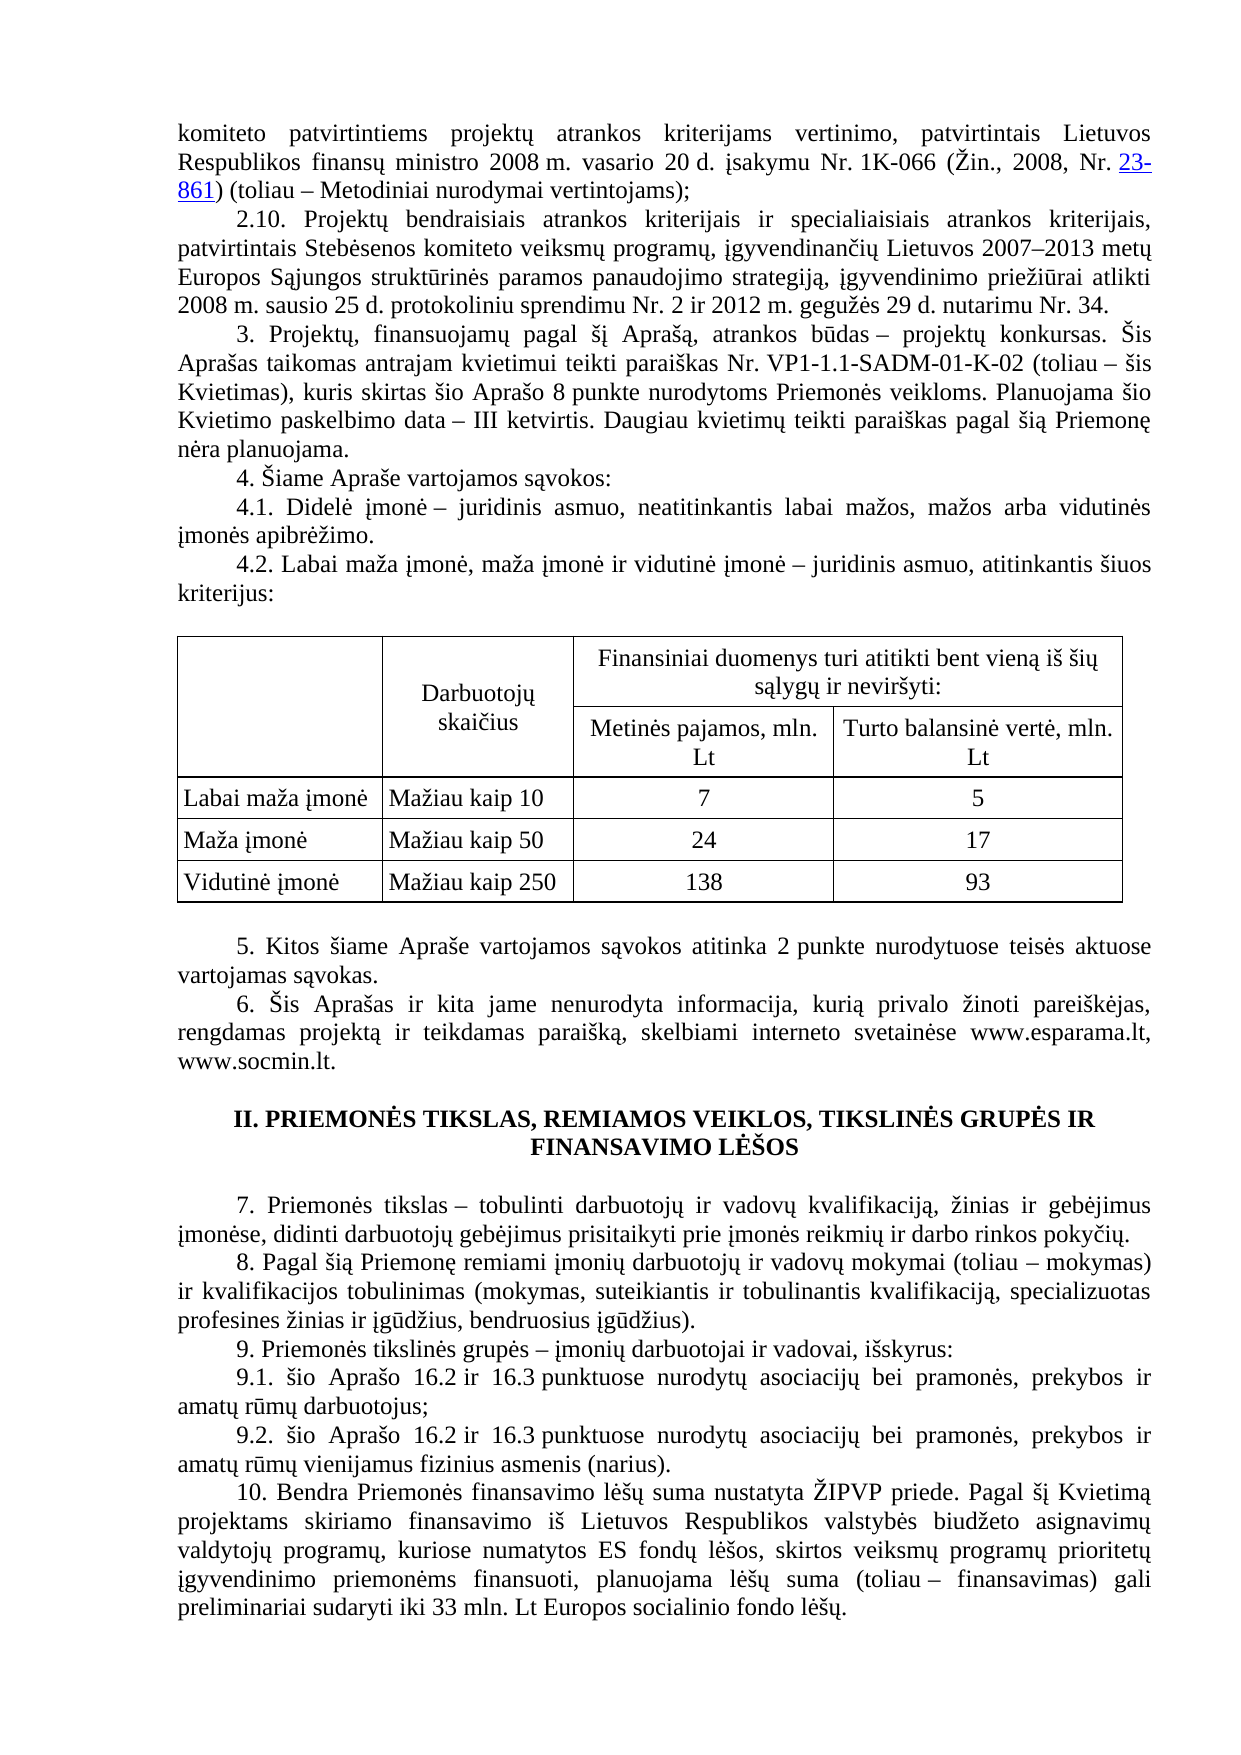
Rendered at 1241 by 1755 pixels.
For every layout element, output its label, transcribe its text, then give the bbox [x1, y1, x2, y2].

table_cell Metinės pajamos, mln. Lt [574, 707, 833, 776]
table_cell Mažiau kaip 250 [383, 861, 573, 901]
table_cell Maža įmonė [178, 819, 382, 860]
text II. PRIEMONĖS tikslas, REMIAMOS VEIKLOS, TIKSLINĖS GRUPĖS IR FINANSAVIMO LĖŠOS [177, 1104, 1152, 1161]
text 8. Pagal šią Priemonę remiami įmonių darbuotojų ir vadovų mokymai (toliau – mokymas) ir kvalifikacijos tobulinimas (mokymas, suteikiantis ir tobulinantis kvalifikaciją, specializuotas profesines žinias ir įgūdžius, bendruosius įgūdžius). [177, 1247, 1152, 1334]
table_cell 93 [834, 861, 1122, 901]
table_cell Mažiau kaip 50 [383, 819, 573, 860]
text 3. Projektų, finansuojamų pagal šį Aprašą, atrankos būdas – projektų konkursas. Šis Aprašas taikomas antrajam kvietimui teikti paraiškas Nr. VP1-1.1-SADM-01-K-02 (toliau – šis Kvietimas), kuris skirtas šio Aprašo 8 punkte nurodytoms Priemonės veikloms. Planuojama šio Kvietimo paskelbimo data – III ketvirtis. Daugiau kvietimų teikti paraiškas pagal šią Priemonę nėra planuojama. [177, 319, 1152, 463]
table_cell Mažiau kaip 10 [383, 778, 573, 818]
text 10. Bendra Priemonės finansavimo lėšų suma nustatyta ŽIPVP priede. Pagal šį Kvietimą projektams skiriamo finansavimo iš Lietuvos Respublikos valstybės biudžeto asignavimų valdytojų programų, kuriose numatytos ES fondų lėšos, skirtos veiksmų programų prioritetų įgyvendinimo priemonėms finansuoti, planuojama lėšų suma (toliau – finansavimas) gali preliminariai sudaryti iki 33 mln. Lt Europos socialinio fondo lėšų. [177, 1477, 1152, 1621]
text 7. Priemonės tikslas – tobulinti darbuotojų ir vadovų kvalifikaciją, žinias ir gebėjimus įmonėse, didinti darbuotojų gebėjimus prisitaikyti prie įmonės reikmių ir darbo rinkos pokyčių. [177, 1190, 1152, 1247]
table_header [178, 637, 382, 776]
table_header Finansiniai duomenys turi atitikti bent vieną iš šių sąlygų ir neviršyti: [574, 637, 1122, 706]
table_cell Vidutinė įmonė [178, 861, 382, 901]
text 9.2. šio Aprašo 16.2 ir 16.3 punktuose nurodytų asociacijų bei pramonės, prekybos ir amatų rūmų vienijamus fizinius asmenis (narius). [177, 1420, 1152, 1477]
table_cell 5 [834, 778, 1122, 818]
table_cell 17 [834, 819, 1122, 860]
text komiteto patvirtintiems projektų atrankos kriterijams vertinimo, patvirtintais Lietuvos Respublikos finansų ministro 2008 m. vasario 20 d. įsakymu Nr. 1K-066 (Žin., 2008, Nr. 23-861) (toliau – Metodiniai nurodymai vertintojams); [177, 118, 1152, 204]
table_header Darbuotojų skaičius [383, 637, 573, 776]
text 4.1. Didelė įmonė – juridinis asmuo, neatitinkantis labai mažos, mažos arba vidutinės įmonės apibrėžimo. [177, 492, 1152, 549]
text 6. Šis Aprašas ir kita jame nenurodyta informacija, kurią privalo žinoti pareiškėjas, rengdamas projektą ir teikdamas paraišką, skelbiami interneto svetainėse www.esparama.lt, www.socmin.lt. [177, 989, 1152, 1075]
table_cell 24 [574, 819, 833, 860]
table_cell Labai maža įmonė [178, 778, 382, 818]
table_cell 7 [574, 778, 833, 818]
text 4. Šiame Apraše vartojamos sąvokos: [177, 463, 1152, 492]
table_cell 138 [574, 861, 833, 901]
text 9.1. šio Aprašo 16.2 ir 16.3 punktuose nurodytų asociacijų bei pramonės, prekybos ir amatų rūmų darbuotojus; [177, 1362, 1152, 1420]
text 5. Kitos šiame Apraše vartojamos sąvokos atitinka 2 punkte nurodytuose teisės aktuose vartojamas sąvokas. [177, 931, 1152, 989]
text 4.2. Labai maža įmonė, maža įmonė ir vidutinė įmonė – juridinis asmuo, atitinkantis šiuos kriterijus: [177, 549, 1152, 607]
table_cell Turto balansinė vertė, mln. Lt [834, 707, 1122, 776]
text 2.10. Projektų bendraisiais atrankos kriterijais ir specialiaisiais atrankos kriterijais, patvirtintais Stebėsenos komiteto veiksmų programų, įgyvendinančių Lietuvos 2007–2013 metų Europos Sąjungos struktūrinės paramos panaudojimo strategiją, įgyvendinimo priežiūrai atlikti 2008 m. sausio 25 d. protokoliniu sprendimu Nr. 2 ir 2012 m. gegužės 29 d. nutarimu Nr. 34. [177, 204, 1152, 319]
text 9. Priemonės tikslinės grupės – įmonių darbuotojai ir vadovai, išskyrus: [177, 1334, 1152, 1362]
